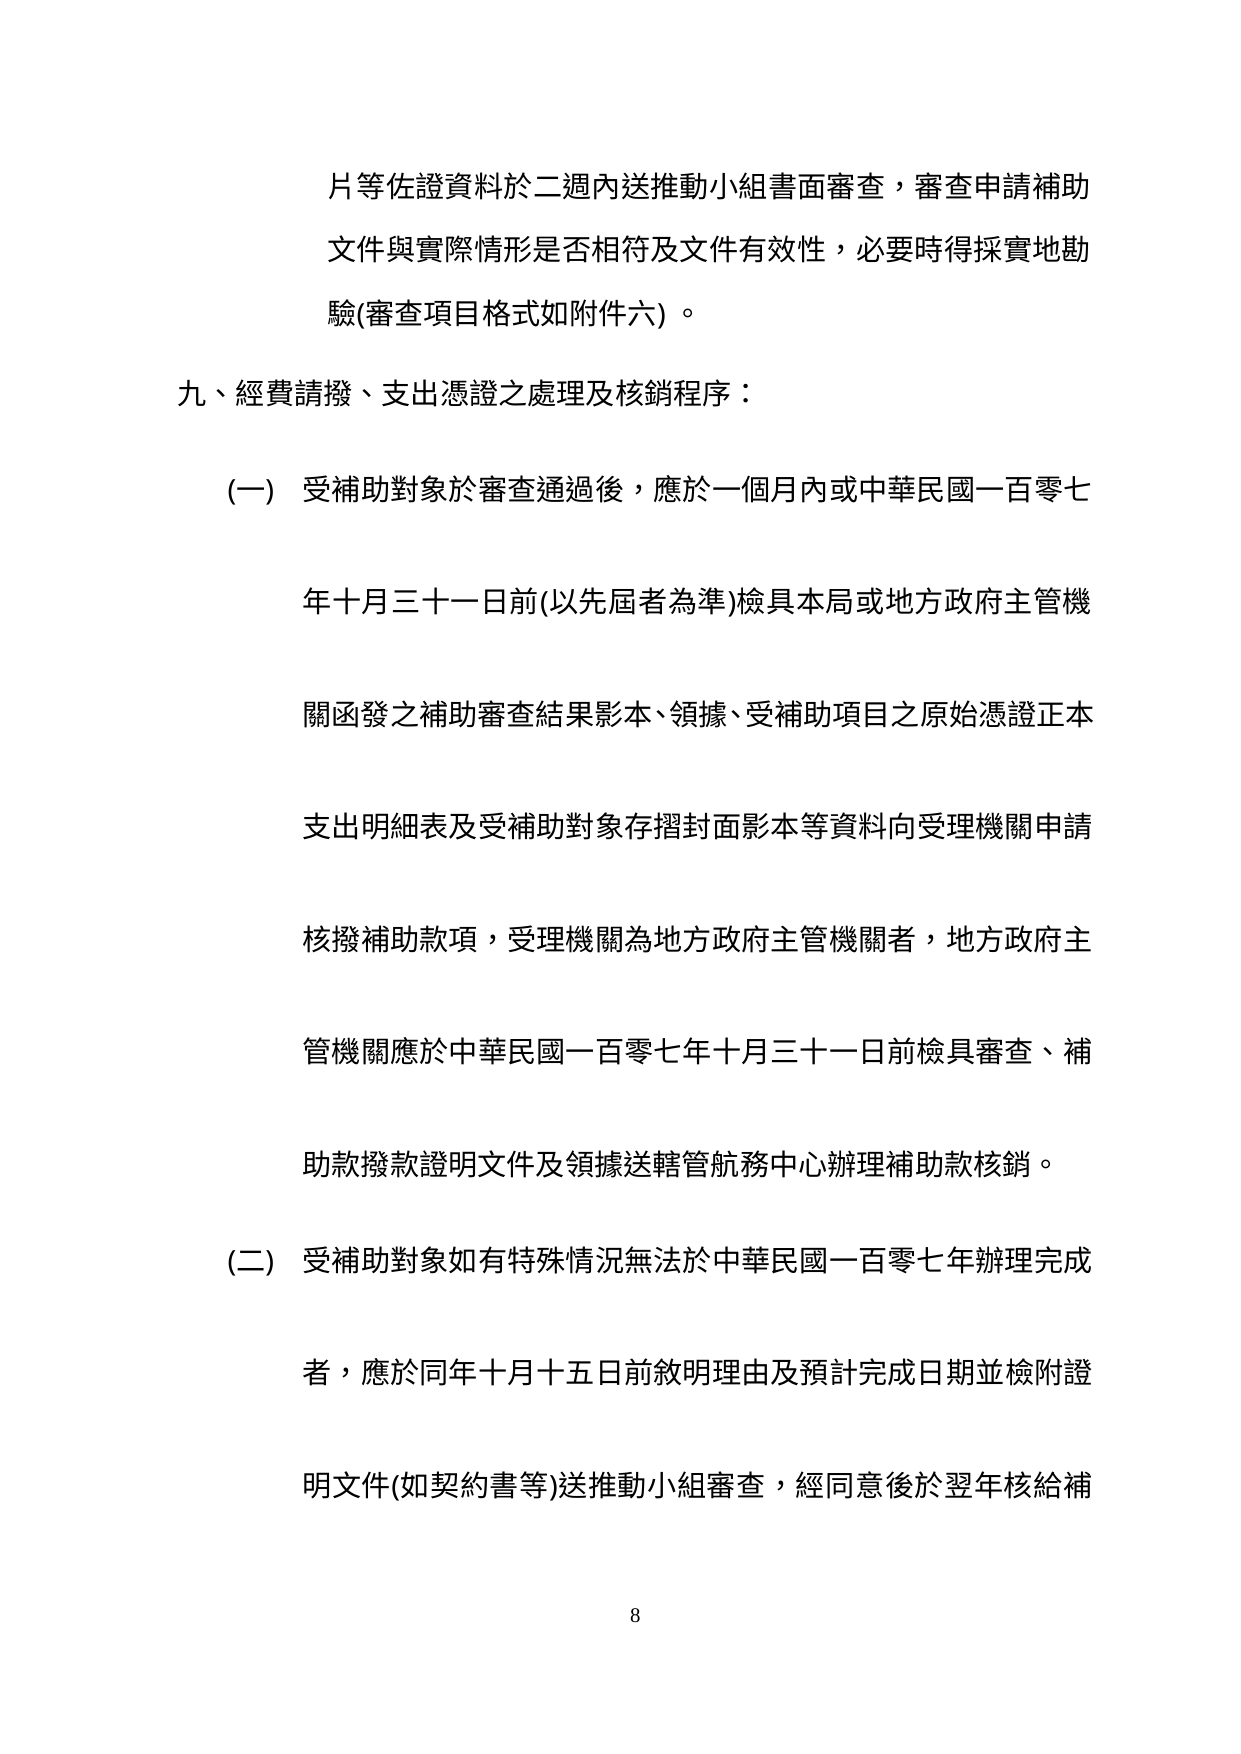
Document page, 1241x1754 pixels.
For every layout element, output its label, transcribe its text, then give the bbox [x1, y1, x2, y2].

list 受補助對象於審查通過後，應於一個月內或中華民國一百零七年十月三十一日前(以先屆者為準)檢具本局或地方政府主管機關函發之補助審查結果影本、領據、受補助項目之原始憑證正本、支出明細表及受補助對象存摺封面影本等資料向受理機關申請核撥補助款項，受理機關為地方政府主管機關者，地方政府主管機關應於中華民國一百零七年十月三十一日前檢具審查、補助款撥款證明文件及領據送轄管航務中心辦理補助款核銷。 [227, 450, 1092, 1200]
list 經費請撥、支出憑證之處理及核銷程序： [177, 354, 1092, 429]
list 受補助對象如有特殊情況無法於中華民國一百零七年辦理完成者，應於同年十月十五日前敘明理由及預計完成日期並檢附證明文件(如契約書等)送推動小組審查，經同意後於翌年核給補 [227, 1221, 1092, 1521]
text 片等佐證資料於二週內送推動小組書面審查，審查申請補助文件與實際情形是否相符及文件有效性，必要時得採實地勘驗(審查項目格式如附件六) 。 [327, 163, 1092, 333]
